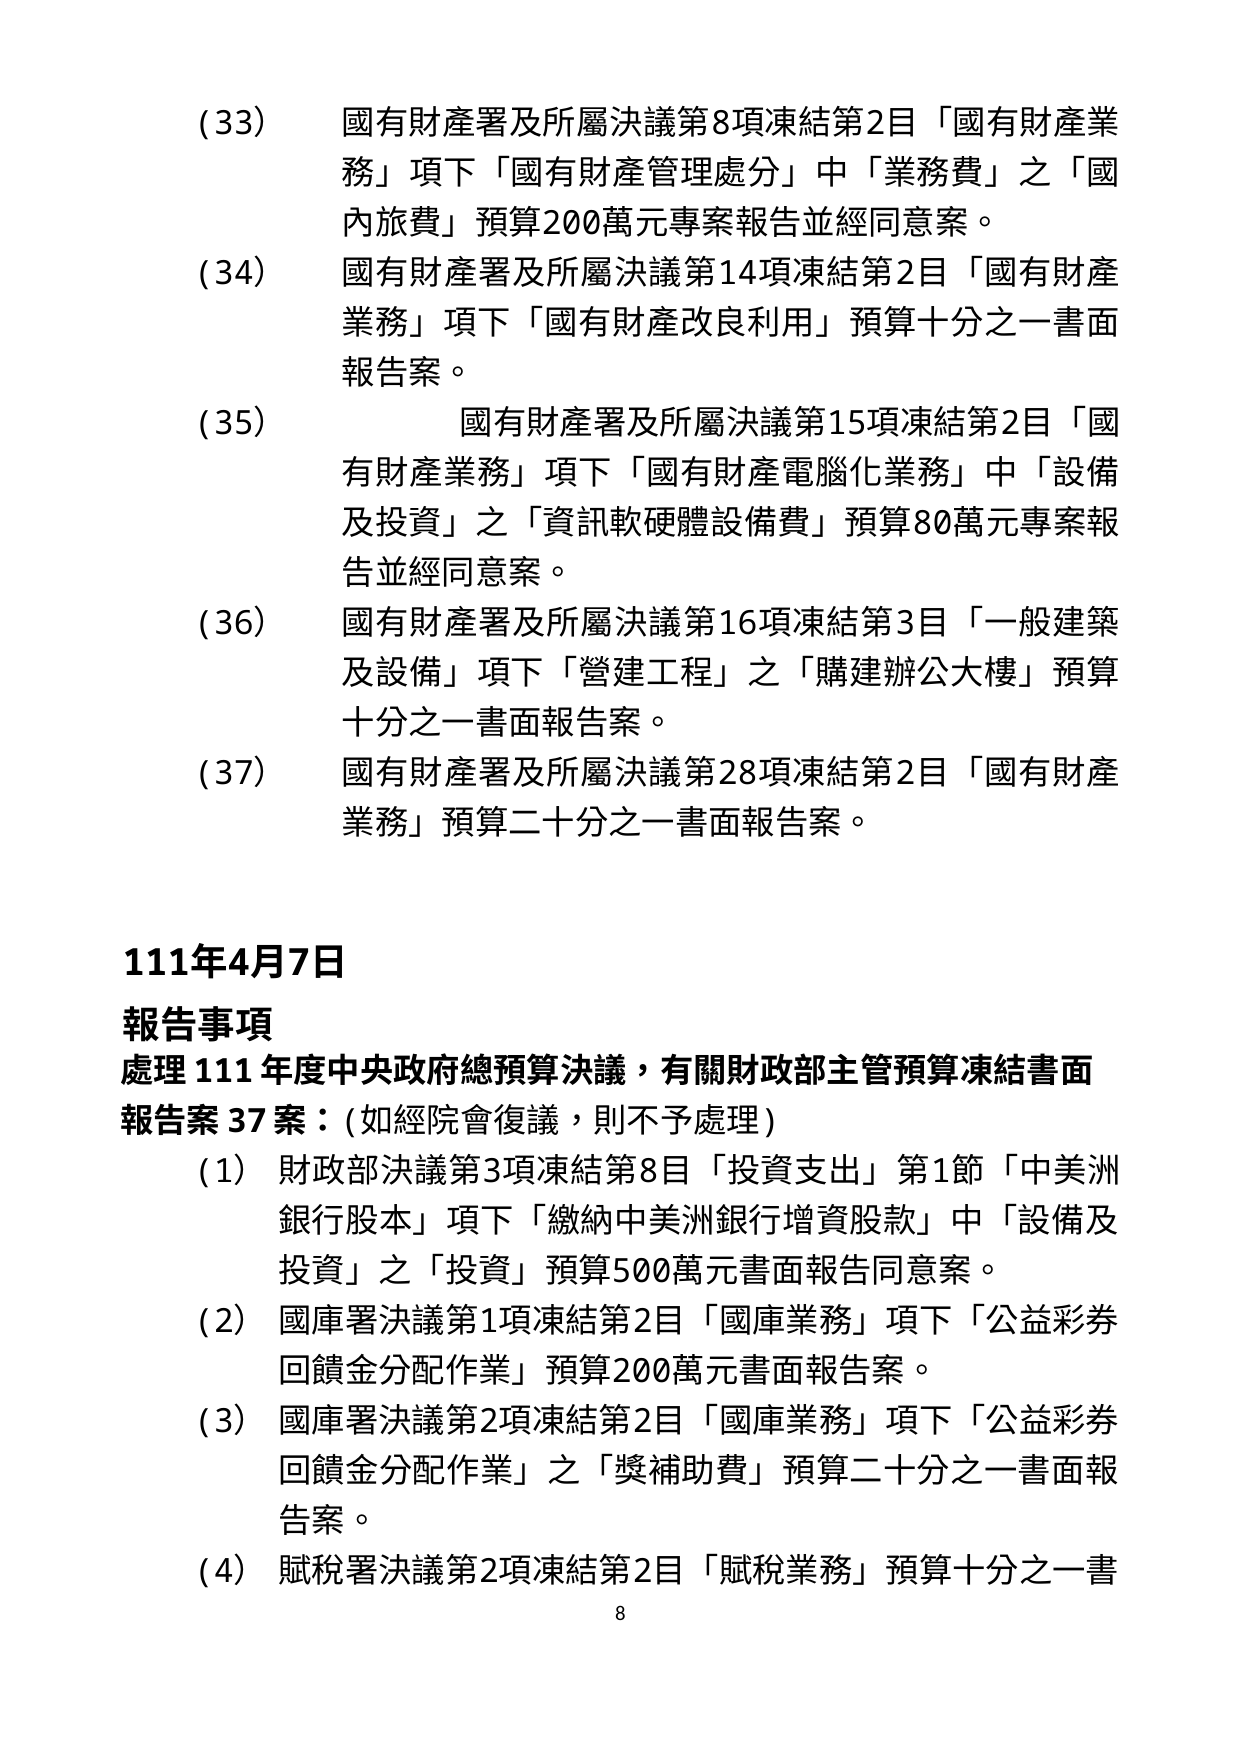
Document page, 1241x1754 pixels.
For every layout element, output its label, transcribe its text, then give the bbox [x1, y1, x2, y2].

list 國庫署決議第1項凍結第2目「國庫業務」項下「公益彩券回饋金分配作業」預算200萬元書面報告案。 [194, 1293, 1120, 1393]
list 國有財產署及所屬決議第16項凍結第3目「一般建築及設備」項下「營建工程」之「購建辦公大樓」預算十分之一書面報告案。 [194, 594, 1120, 744]
list 國有財產署及所屬決議第8項凍結第2目「國有財產業務」項下「國有財產管理處分」中「業務費」之「國內旅費」預算200萬元專案報告並經同意案。 [194, 94, 1120, 244]
list 財政部決議第3項凍結第8目「投資支出」第1節「中美洲銀行股本」項下「繳納中美洲銀行增資股款」中「設備及投資」之「投資」預算500萬元書面報告同意案。 [194, 1143, 1120, 1293]
list 國庫署決議第2項凍結第2目「國庫業務」項下「公益彩券回饋金分配作業」之「獎補助費」預算二十分之一書面報告案。 [194, 1393, 1120, 1543]
text 報告事項 [122, 980, 1120, 1043]
text 111年4月7日 [122, 918, 1120, 980]
list 國有財產署及所屬決議第15項凍結第2目「國有財產業務」項下「國有財產電腦化業務」中「設備及投資」之「資訊軟硬體設備費」預算80萬元專案報告並經同意案。 [194, 394, 1120, 594]
list 國有財產署及所屬決議第14項凍結第2目「國有財產業務」項下「國有財產改良利用」預算十分之一書面報告案。 [194, 244, 1120, 394]
list 賦稅署決議第2項凍結第2目「賦稅業務」預算十分之一書 [194, 1543, 1120, 1593]
list 國有財產署及所屬決議第28項凍結第2目「國有財產業務」預算二十分之一書面報告案。 [194, 744, 1120, 844]
text 處理111年度中央政府總預算決議，有關財政部主管預算凍結書面報告案37案：(如經院會復議，則不予處理) [120, 1043, 1120, 1143]
